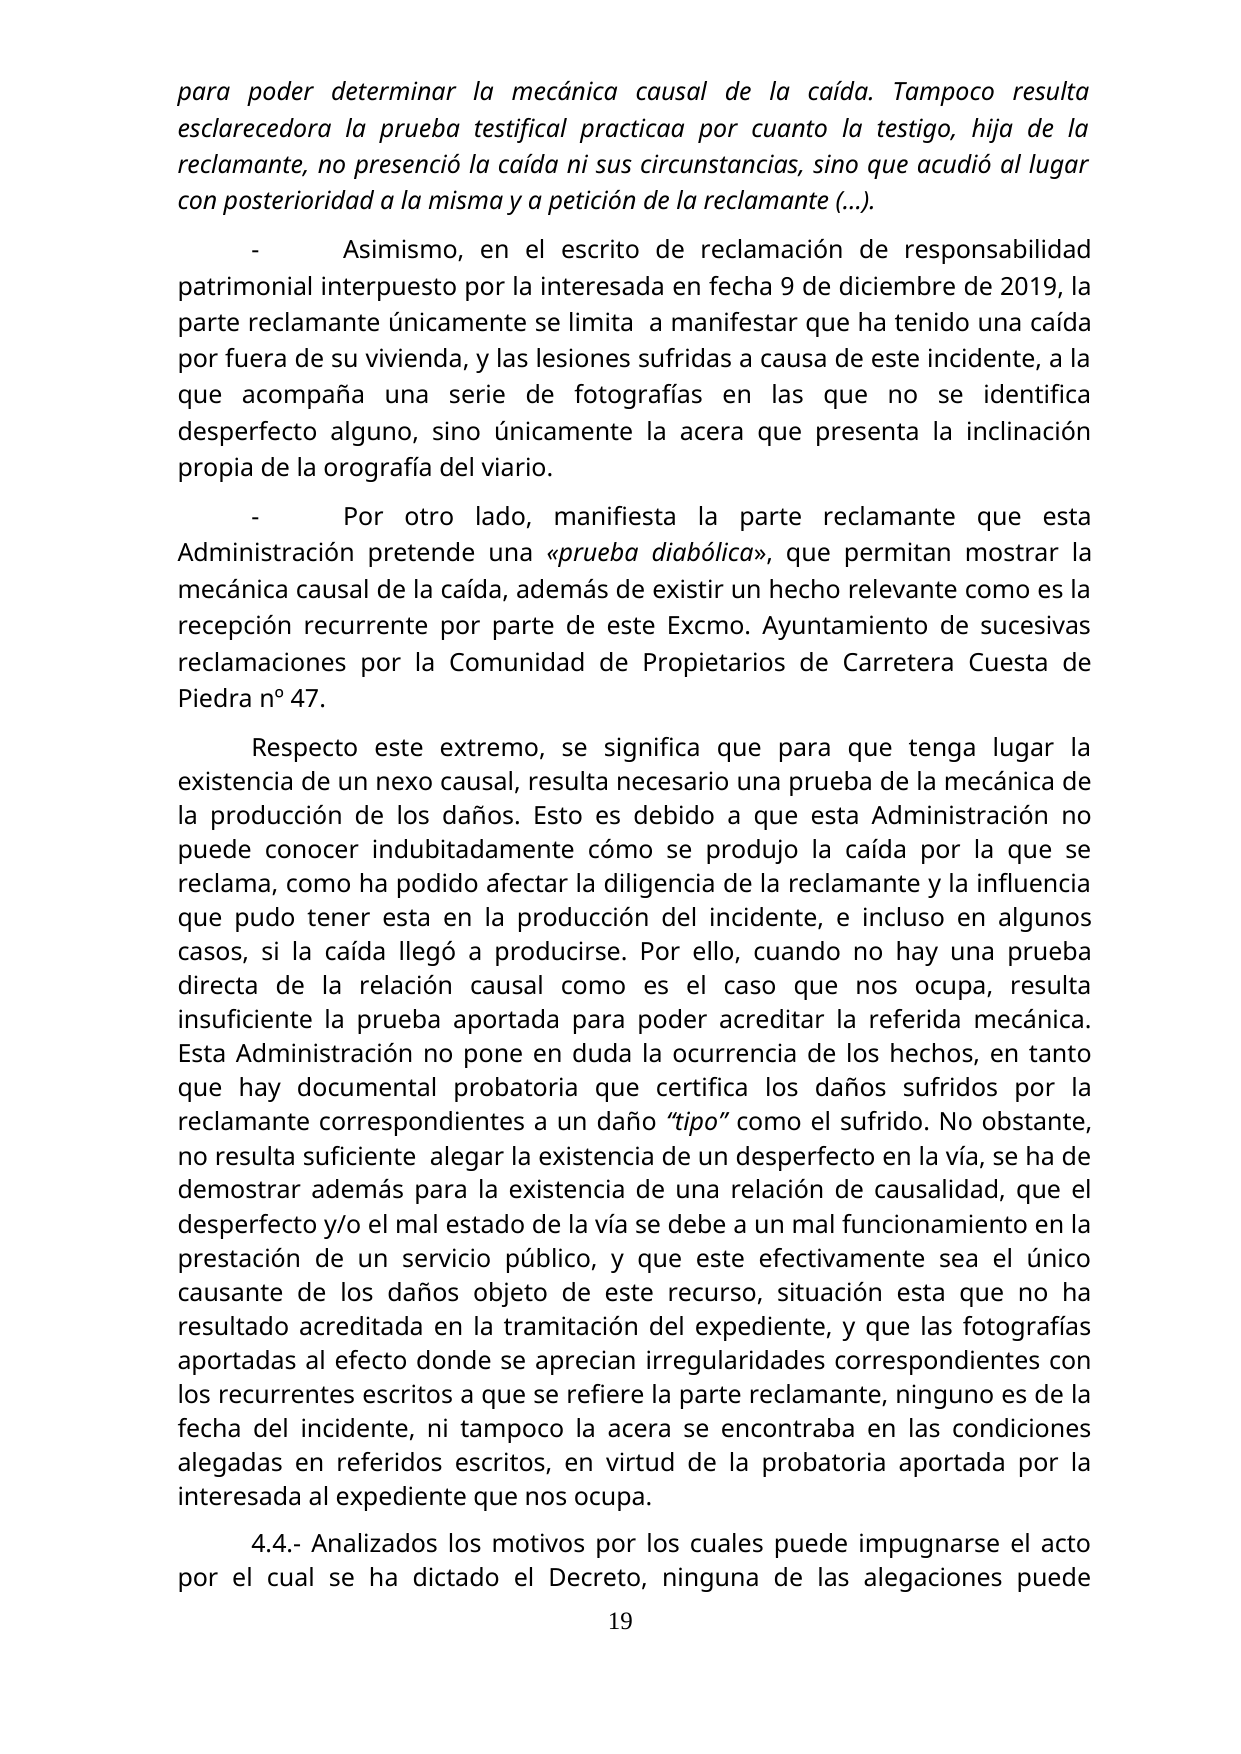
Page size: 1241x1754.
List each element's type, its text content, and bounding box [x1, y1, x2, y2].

list Asimismo, en el escrito de reclamación de responsabilidad patrimonial interpuesto por la interesada en fecha 9 de diciembre de 2019, la parte reclamante únicamente se limita a manifestar que ha tenido una caída por fuera de su vivienda, y las lesiones sufridas a causa de este incidente, a la que acompaña una serie de fotografías en las que no se identifica desperfecto alguno, sino únicamente la acera que presenta la inclinación propia de la orografía del viario. [177, 232, 1093, 484]
text 4.4.- Analizados los motivos por los cuales puede impugnarse el acto por el cual se ha dictado el Decreto, ninguna de las alegaciones puede [177, 1525, 1093, 1593]
list Por otro lado, manifiesta la parte reclamante que esta Administración pretende una «prueba diabólica», que permitan mostrar la mecánica causal de la caída, además de existir un hecho relevante como es la recepción recurrente por parte de este Excmo. Ayuntamiento de sucesivas reclamaciones por la Comunidad de Propietarios de Carretera Cuesta de Piedra nº 47. [177, 499, 1093, 714]
list para poder determinar la mecánica causal de la caída. Tampoco resulta esclarecedora la prueba testifical practicaa por cuanto la testigo, hija de la reclamante, no presenció la caída ni sus circunstancias, sino que acudió al lugar con posterioridad a la misma y a petición de la reclamante (…). [177, 74, 1093, 217]
text Respecto este extremo, se significa que para que tenga lugar la existencia de un nexo causal, resulta necesario una prueba de la mecánica de la producción de los daños. Esto es debido a que esta Administración no puede conocer indubitadamente cómo se produjo la caída por la que se reclama, como ha podido afectar la diligencia de la reclamante y la influencia que pudo tener esta en la producción del incidente, e incluso en algunos casos, si la caída llegó a producirse. Por ello, cuando no hay una prueba directa de la relación causal como es el caso que nos ocupa, resulta insuficiente la prueba aportada para poder acreditar la referida mecánica. Esta Administración no pone en duda la ocurrencia de los hechos, en tanto que hay documental probatoria que certifica los daños sufridos por la reclamante correspondientes a un daño “tipo” como el sufrido. No obstante, no resulta suficiente alegar la existencia de un desperfecto en la vía, se ha de demostrar además para la existencia de una relación de causalidad, que el desperfecto y/o el mal estado de la vía se debe a un mal funcionamiento en la prestación de un servicio público, y que este efectivamente sea el único causante de los daños objeto de este recurso, situación esta que no ha resultado acreditada en la tramitación del expediente, y que las fotografías aportadas al efecto donde se aprecian irregularidades correspondientes con los recurrentes escritos a que se refiere la parte reclamante, ninguno es de la fecha del incidente, ni tampoco la acera se encontraba en las condiciones alegadas en referidos escritos, en virtud de la probatoria aportada por la interesada al expediente que nos ocupa. [177, 729, 1093, 1513]
